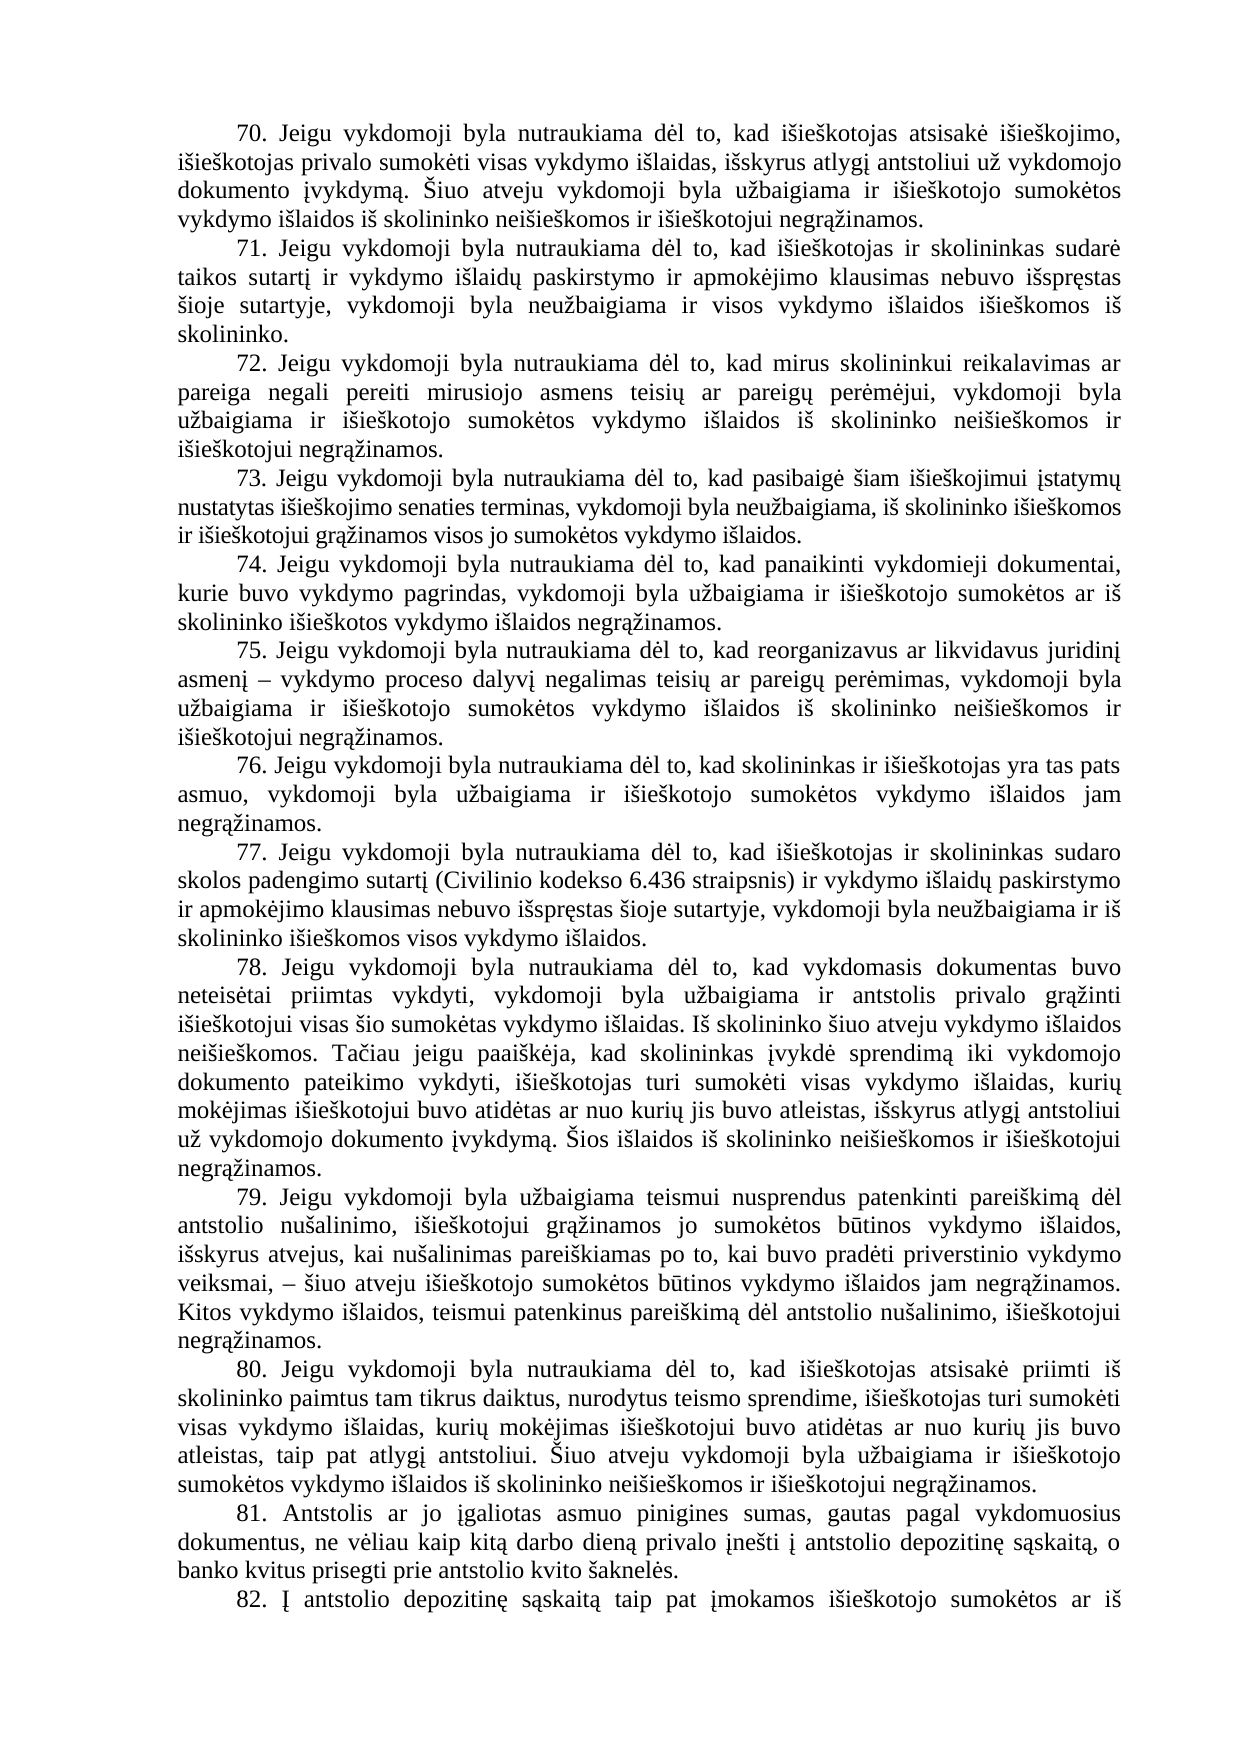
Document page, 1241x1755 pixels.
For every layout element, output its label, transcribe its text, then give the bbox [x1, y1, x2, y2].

text 70. Jeigu vykdomoji byla nutraukiama dėl to, kad išieškotojas atsisakė išieškojimo, išieškotojas privalo sumokėti visas vykdymo išlaidas, išskyrus atlygį antstoliui už vykdomojo dokumento įvykdymą. Šiuo atveju vykdomoji byla užbaigiama ir išieškotojo sumokėtos vykdymo išlaidos iš skolininko neišieškomos ir išieškotojui negrąžinamos. [177, 118, 1122, 233]
text 74. Jeigu vykdomoji byla nutraukiama dėl to, kad panaikinti vykdomieji dokumentai, kurie buvo vykdymo pagrindas, vykdomoji byla užbaigiama ir išieškotojo sumokėtos ar iš skolininko išieškotos vykdymo išlaidos negrąžinamos. [177, 549, 1122, 636]
text 81. Antstolis ar jo įgaliotas asmuo pinigines sumas, gautas pagal vykdomuosius dokumentus, ne vėliau kaip kitą darbo dieną privalo įnešti į antstolio depozitinę sąskaitą, o banko kvitus prisegti prie antstolio kvito šaknelės. [177, 1498, 1122, 1584]
text 80. Jeigu vykdomoji byla nutraukiama dėl to, kad išieškotojas atsisakė priimti iš skolininko paimtus tam tikrus daiktus, nurodytus teismo sprendime, išieškotojas turi sumokėti visas vykdymo išlaidas, kurių mokėjimas išieškotojui buvo atidėtas ar nuo kurių jis buvo atleistas, taip pat atlygį antstoliui. Šiuo atveju vykdomoji byla užbaigiama ir išieškotojo sumokėtos vykdymo išlaidos iš skolininko neišieškomos ir išieškotojui negrąžinamos. [177, 1354, 1122, 1498]
text 75. Jeigu vykdomoji byla nutraukiama dėl to, kad reorganizavus ar likvidavus juridinį asmenį – vykdymo proceso dalyvį negalimas teisių ar pareigų perėmimas, vykdomoji byla užbaigiama ir išieškotojo sumokėtos vykdymo išlaidos iš skolininko neišieškomos ir išieškotojui negrąžinamos. [177, 636, 1122, 751]
text 78. Jeigu vykdomoji byla nutraukiama dėl to, kad vykdomasis dokumentas buvo neteisėtai priimtas vykdyti, vykdomoji byla užbaigiama ir antstolis privalo grąžinti išieškotojui visas šio sumokėtas vykdymo išlaidas. Iš skolininko šiuo atveju vykdymo išlaidos neišieškomos. Tačiau jeigu paaiškėja, kad skolininkas įvykdė sprendimą iki vykdomojo dokumento pateikimo vykdyti, išieškotojas turi sumokėti visas vykdymo išlaidas, kurių mokėjimas išieškotojui buvo atidėtas ar nuo kurių jis buvo atleistas, išskyrus atlygį antstoliui už vykdomojo dokumento įvykdymą. Šios išlaidos iš skolininko neišieškomos ir išieškotojui negrąžinamos. [177, 952, 1122, 1182]
text 73. Jeigu vykdomoji byla nutraukiama dėl to, kad pasibaigė šiam išieškojimui įstatymų nustatytas išieškojimo senaties terminas, vykdomoji byla neužbaigiama, iš skolininko išieškomos ir išieškotojui grąžinamos visos jo sumokėtos vykdymo išlaidos. [177, 463, 1122, 549]
text 82. Į antstolio depozitinę sąskaitą taip pat įmokamos išieškotojo sumokėtos ar iš [177, 1584, 1122, 1613]
text 77. Jeigu vykdomoji byla nutraukiama dėl to, kad išieškotojas ir skolininkas sudaro skolos padengimo sutartį (Civilinio kodekso 6.436 straipsnis) ir vykdymo išlaidų paskirstymo ir apmokėjimo klausimas nebuvo išspręstas šioje sutartyje, vykdomoji byla neužbaigiama ir iš skolininko išieškomos visos vykdymo išlaidos. [177, 837, 1122, 952]
text 79. Jeigu vykdomoji byla užbaigiama teismui nusprendus patenkinti pareiškimą dėl antstolio nušalinimo, išieškotojui grąžinamos jo sumokėtos būtinos vykdymo išlaidos, išskyrus atvejus, kai nušalinimas pareiškiamas po to, kai buvo pradėti priverstinio vykdymo veiksmai, – šiuo atveju išieškotojo sumokėtos būtinos vykdymo išlaidos jam negrąžinamos. Kitos vykdymo išlaidos, teismui patenkinus pareiškimą dėl antstolio nušalinimo, išieškotojui negrąžinamos. [177, 1182, 1122, 1354]
text 71. Jeigu vykdomoji byla nutraukiama dėl to, kad išieškotojas ir skolininkas sudarė taikos sutartį ir vykdymo išlaidų paskirstymo ir apmokėjimo klausimas nebuvo išspręstas šioje sutartyje, vykdomoji byla neužbaigiama ir visos vykdymo išlaidos išieškomos iš skolininko. [177, 233, 1122, 348]
text 72. Jeigu vykdomoji byla nutraukiama dėl to, kad mirus skolininkui reikalavimas ar pareiga negali pereiti mirusiojo asmens teisių ar pareigų perėmėjui, vykdomoji byla užbaigiama ir išieškotojo sumokėtos vykdymo išlaidos iš skolininko neišieškomos ir išieškotojui negrąžinamos. [177, 348, 1122, 463]
text 76. Jeigu vykdomoji byla nutraukiama dėl to, kad skolininkas ir išieškotojas yra tas pats asmuo, vykdomoji byla užbaigiama ir išieškotojo sumokėtos vykdymo išlaidos jam negrąžinamos. [177, 751, 1122, 837]
